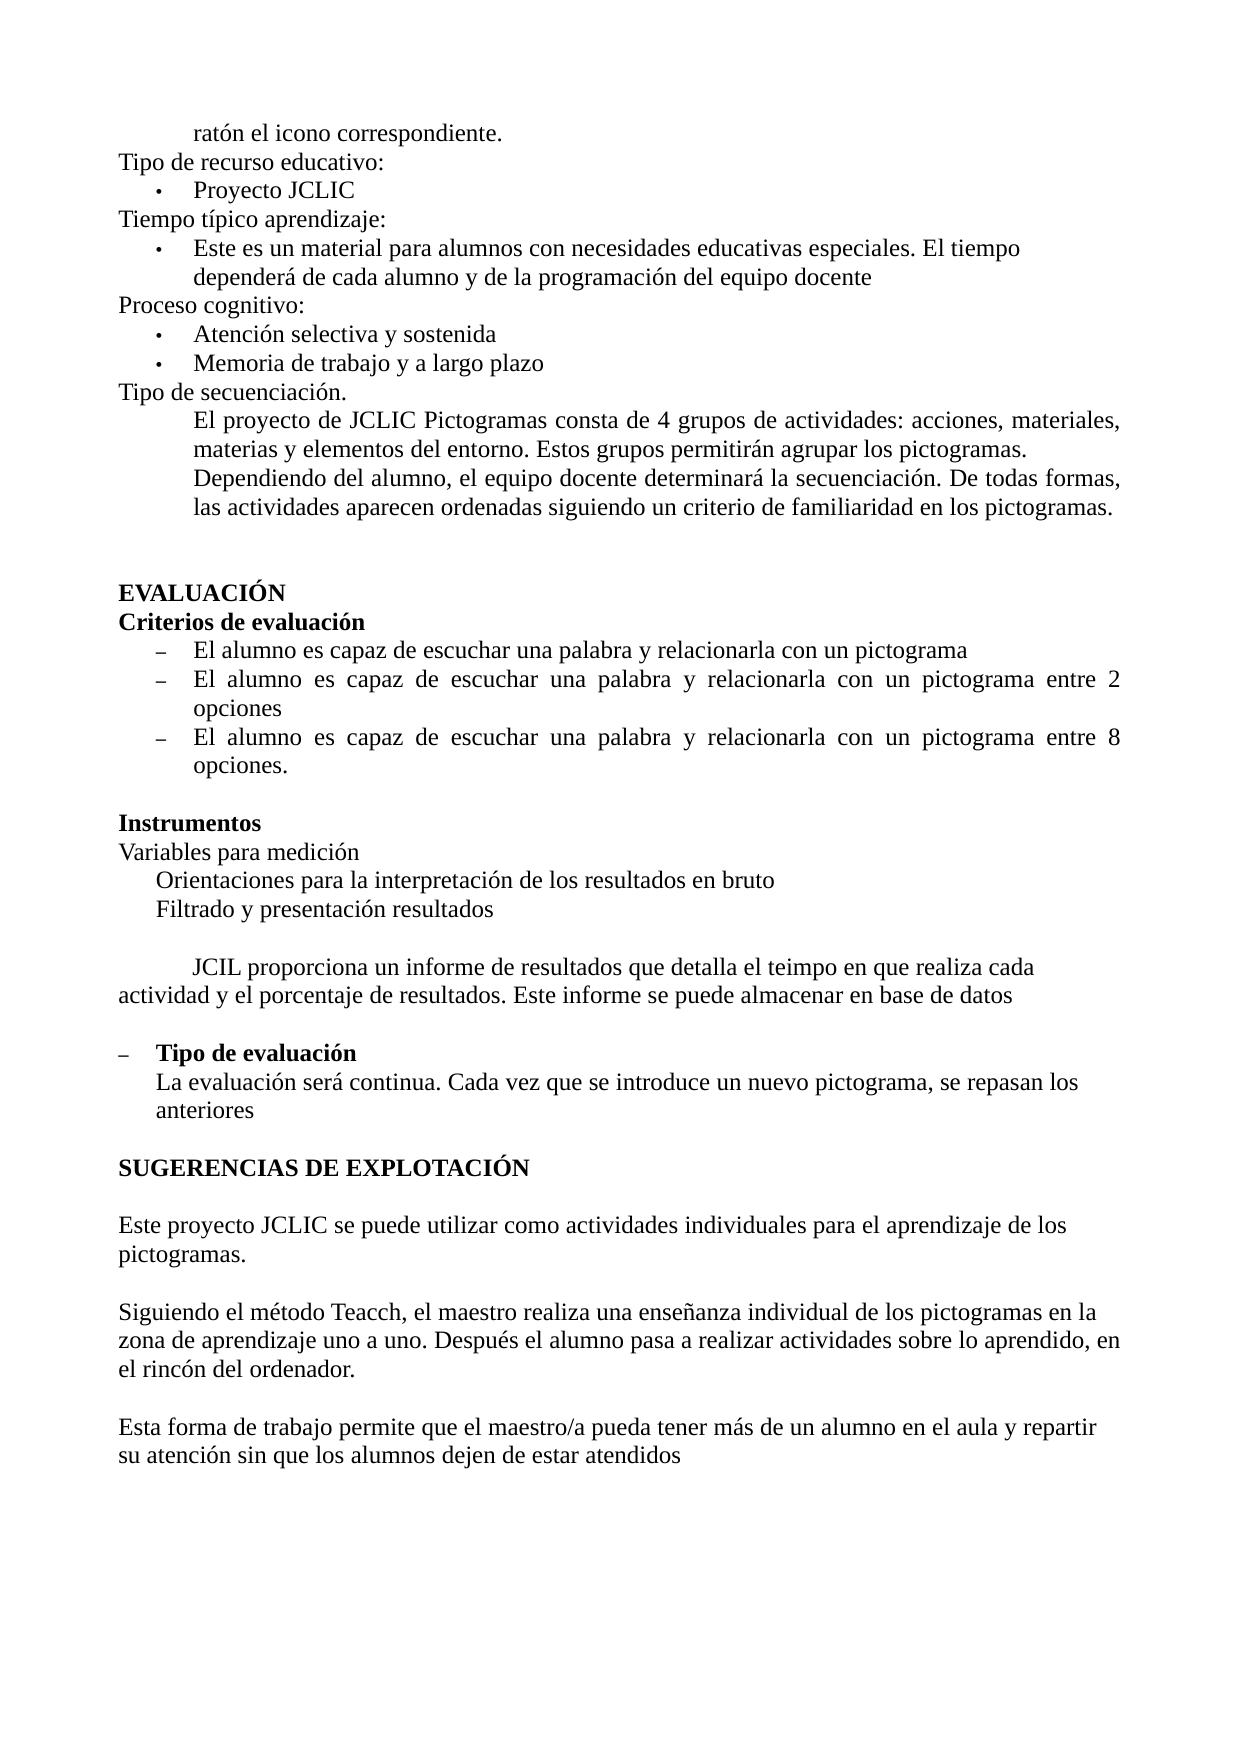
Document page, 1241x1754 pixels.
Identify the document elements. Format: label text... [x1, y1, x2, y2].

list La evaluación será continua. Cada vez que se introduce un nuevo pictograma, se repasan los anteriores [118, 1067, 1122, 1124]
list Proyecto JCLIC [156, 176, 1122, 204]
text Variables para medición [118, 837, 1122, 866]
text Tipo de secuenciación. [118, 377, 1122, 406]
text EVALUACIÓN [118, 578, 1122, 607]
text Proceso cognitivo: [118, 291, 1122, 319]
list Orientaciones para la interpretación de los resultados en bruto [118, 866, 1122, 894]
text Tiempo típico aprendizaje: [118, 204, 1122, 233]
list Dependiendo del alumno, el equipo docente determinará la secuenciación. De todas formas, las actividades aparecen ordenadas siguiendo un criterio de familiaridad en los pictogramas. [156, 463, 1122, 521]
text Esta forma de trabajo permite que el maestro/a pueda tener más de un alumno en el aula y repartir su atención sin que los alumnos dejen de estar atendidos [118, 1412, 1122, 1469]
list El alumno es capaz de escuchar una palabra y relacionarla con un pictograma entre 2 opciones [156, 664, 1122, 722]
text Criterios de evaluación [118, 607, 1122, 636]
list El alumno es capaz de escuchar una palabra y relacionarla con un pictograma entre 8 opciones. [156, 722, 1122, 779]
list Atención selectiva y sostenida [156, 319, 1122, 348]
list ratón el icono correspondiente. [156, 118, 1122, 147]
list El proyecto de JCLIC Pictogramas consta de 4 grupos de actividades: acciones, materiales, materias y elementos del entorno. Estos grupos permitirán agrupar los pictogramas. [156, 406, 1122, 463]
text Este proyecto JCLIC se puede utilizar como actividades individuales para el aprendizaje de los pictogramas. [118, 1211, 1122, 1268]
list Tipo de evaluación [118, 1038, 1122, 1067]
list El alumno es capaz de escuchar una palabra y relacionarla con un pictograma [156, 636, 1122, 664]
list Este es un material para alumnos con necesidades educativas especiales. El tiempo dependerá de cada alumno y de la programación del equipo docente [156, 233, 1122, 291]
text Siguiendo el método Teacch, el maestro realiza una enseñanza individual de los pictogramas en la zona de aprendizaje uno a uno. Después el alumno pasa a realizar actividades sobre lo aprendido, en el rincón del ordenador. [118, 1297, 1122, 1383]
text SUGERENCIAS DE EXPLOTACIÓN [118, 1153, 1122, 1182]
text Instrumentos [118, 808, 1122, 837]
text Tipo de recurso educativo: [118, 147, 1122, 176]
list Memoria de trabajo y a largo plazo [156, 348, 1122, 377]
list Filtrado y presentación resultados [118, 894, 1122, 923]
text JCIL proporciona un informe de resultados que detalla el teimpo en que realiza cada actividad y el porcentaje de resultados. Este informe se puede almacenar en base de datos [118, 952, 1122, 1009]
